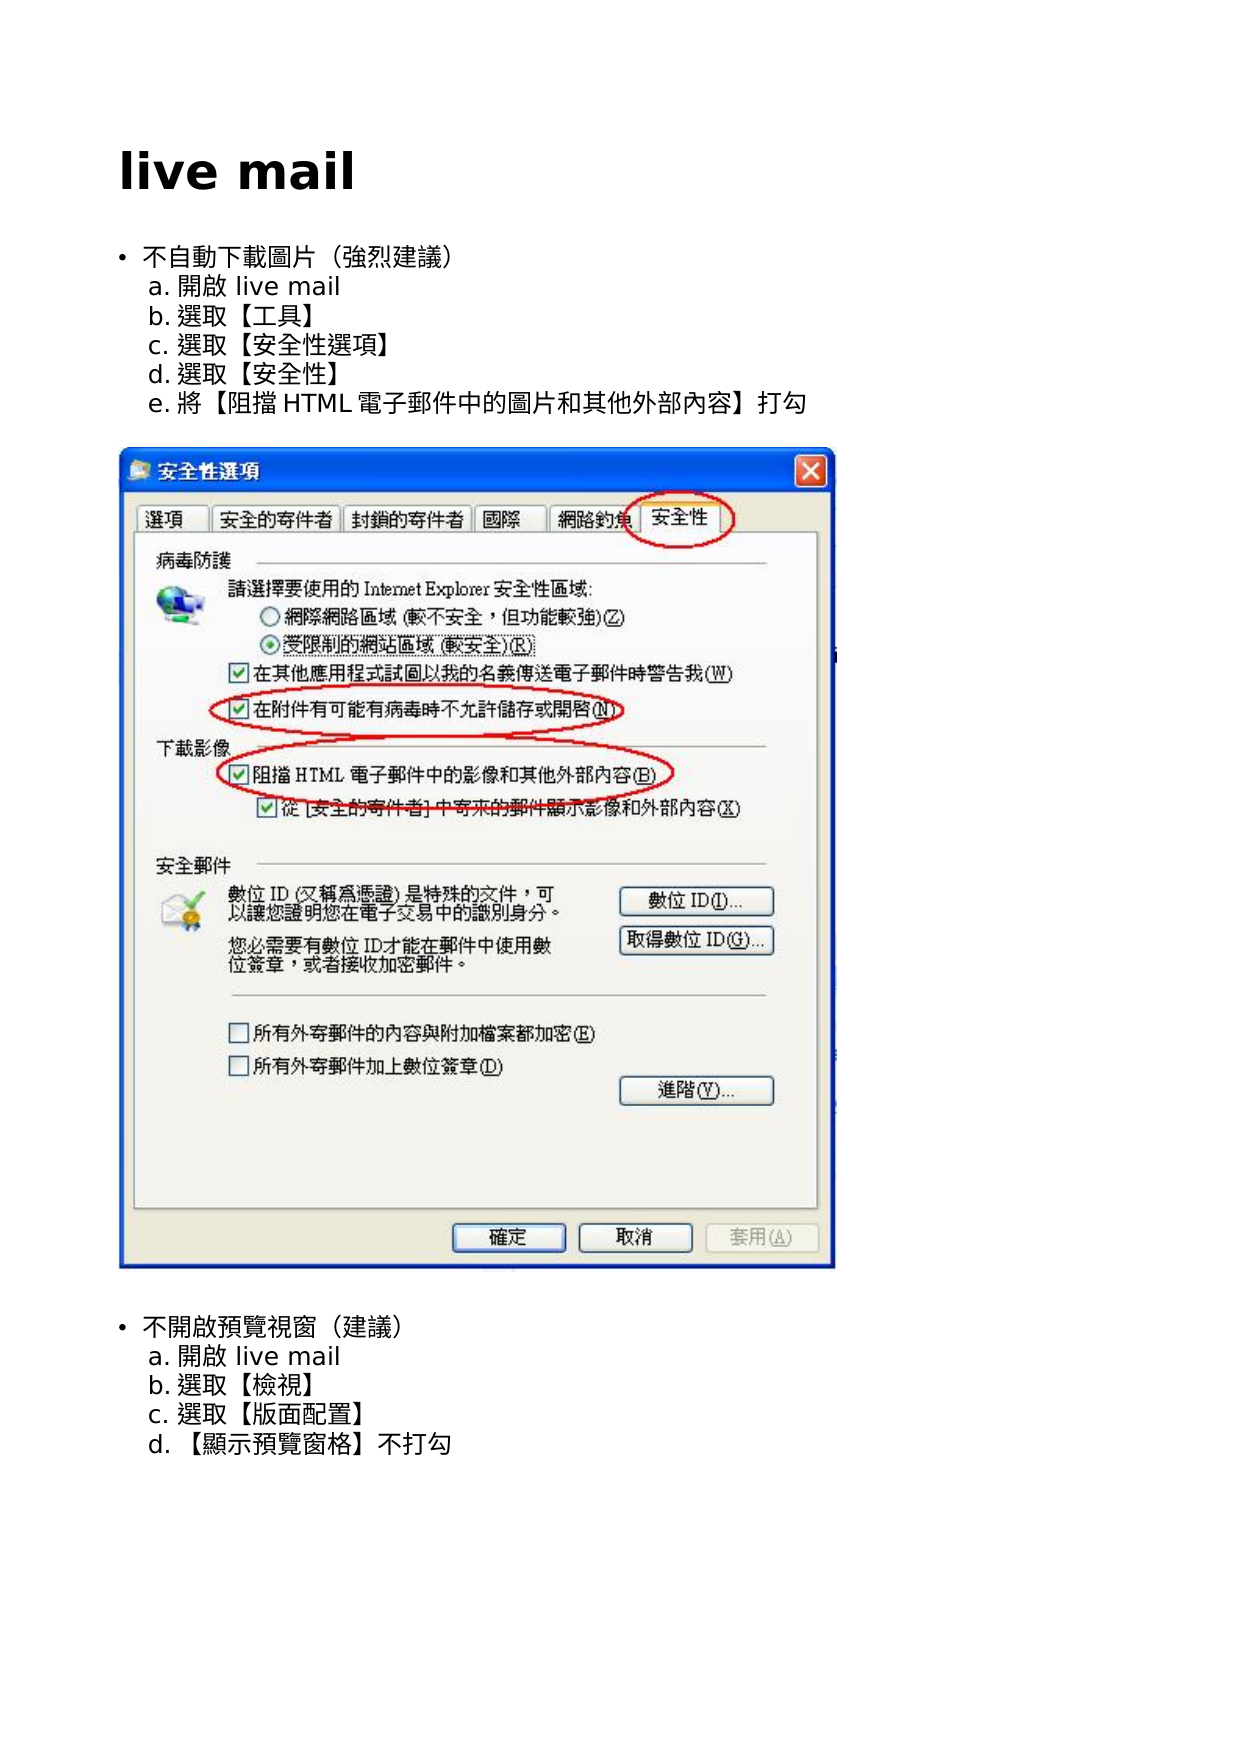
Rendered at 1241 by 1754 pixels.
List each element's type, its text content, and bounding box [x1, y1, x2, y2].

list 選取【檢視】 [148, 1372, 1122, 1401]
list 將【阻擋HTML電子郵件中的圖片和其他外部內容】打勾 [148, 389, 1122, 418]
list 【顯示預覽窗格】不打勾 [148, 1430, 1122, 1459]
list 不開啟預覽視窗（建議） [118, 1313, 1122, 1342]
list 選取【版面配置】 [148, 1401, 1122, 1430]
subtitle live mail [118, 143, 1122, 201]
list 不自動下載圖片（強烈建議） [118, 243, 1122, 272]
list 選取【工具】 [148, 302, 1122, 331]
list 開啟 live mail [148, 1342, 1122, 1372]
picture [118, 447, 837, 1272]
list 開啟 live mail [148, 272, 1122, 302]
list 選取【安全性】 [148, 360, 1122, 389]
list 選取【安全性選項】 [148, 331, 1122, 360]
